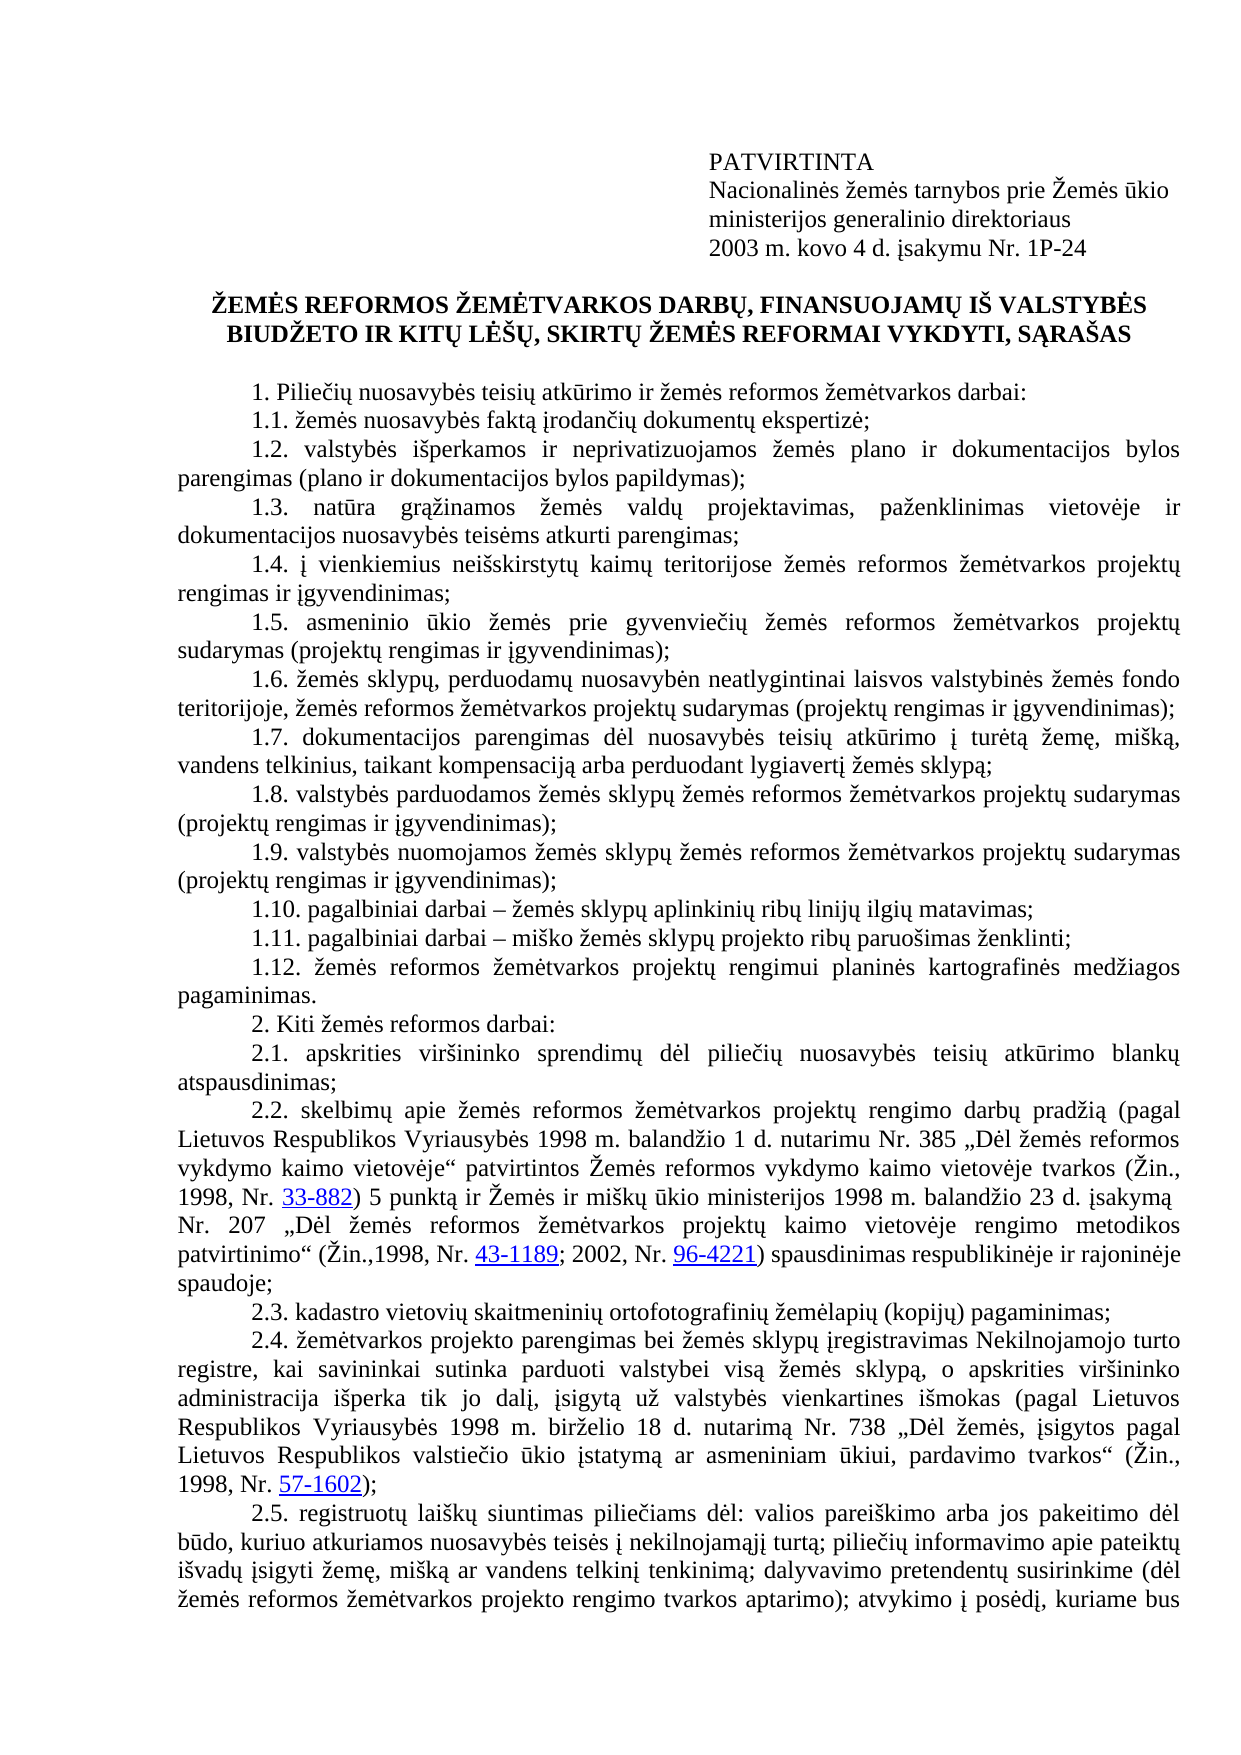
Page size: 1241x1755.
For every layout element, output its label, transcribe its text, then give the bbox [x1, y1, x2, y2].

text 2003 m. kovo 4 d. įsakymu Nr. 1P-24 [177, 233, 1181, 262]
text 1. Piliečių nuosavybės teisių atkūrimo ir žemės reformos žemėtvarkos darbai: [177, 377, 1181, 406]
text 2.4. žemėtvarkos projekto parengimas bei žemės sklypų įregistravimas Nekilnojamojo turto registre, kai savininkai sutinka parduoti valstybei visą žemės sklypą, o apskrities viršininko administracija išperka tik jo dalį, įsigytą už valstybės vienkartines išmokas (pagal Lietuvos Respublikos Vyriausybės 1998 m. birželio 18 d. nutarimą Nr. 738 „Dėl žemės, įsigytos pagal Lietuvos Respublikos valstiečio ūkio įstatymą ar asmeniniam ūkiui, pardavimo tvarkos“ (Žin., 1998, Nr. 57-1602); [177, 1326, 1181, 1498]
text ŽEMĖS REFORMOS ŽEMĖTVARKOS DARBŲ, FINANSUOJAMŲ IŠ VALSTYBĖS BIUDŽETO IR KITŲ LĖŠŲ, SKIRTŲ ŽEMĖS REFORMAI VYKDYTI, SĄRAŠAS [177, 291, 1181, 348]
text 2.3. kadastro vietovių skaitmeninių ortofotografinių žemėlapių (kopijų) pagaminimas; [177, 1297, 1181, 1326]
text 1.5. asmeninio ūkio žemės prie gyvenviečių žemės reformos žemėtvarkos projektų sudarymas (projektų rengimas ir įgyvendinimas); [177, 607, 1181, 664]
text 1.4. į vienkiemius neišskirstytų kaimų teritorijose žemės reformos žemėtvarkos projektų rengimas ir įgyvendinimas; [177, 549, 1181, 607]
text 1.10. pagalbiniai darbai – žemės sklypų aplinkinių ribų linijų ilgių matavimas; [177, 894, 1181, 923]
text 1.6. žemės sklypų, perduodamų nuosavybėn neatlygintinai laisvos valstybinės žemės fondo teritorijoje, žemės reformos žemėtvarkos projektų sudarymas (projektų rengimas ir įgyvendinimas); [177, 664, 1181, 722]
text 1.11. pagalbiniai darbai – miško žemės sklypų projekto ribų paruošimas ženklinti; [177, 923, 1181, 952]
text 1.9. valstybės nuomojamos žemės sklypų žemės reformos žemėtvarkos projektų sudarymas (projektų rengimas ir įgyvendinimas); [177, 837, 1181, 894]
text 2. Kiti žemės reformos darbai: [177, 1009, 1181, 1038]
text 2.5. registruotų laiškų siuntimas piliečiams dėl: valios pareiškimo arba jos pakeitimo dėl būdo, kuriuo atkuriamos nuosavybės teisės į nekilnojamąjį turtą; piliečių informavimo apie pateiktų išvadų įsigyti žemę, mišką ar vandens telkinį tenkinimą; dalyvavimo pretendentų susirinkime (dėl žemės reformos žemėtvarkos projekto rengimo tvarkos aptarimo); atvykimo į posėdį, kuriame bus [177, 1498, 1181, 1613]
text 1.7. dokumentacijos parengimas dėl nuosavybės teisių atkūrimo į turėtą žemę, mišką, vandens telkinius, taikant kompensaciją arba perduodant lygiavertį žemės sklypą; [177, 722, 1181, 779]
text 1.2. valstybės išperkamos ir neprivatizuojamos žemės plano ir dokumentacijos bylos parengimas (plano ir dokumentacijos bylos papildymas); [177, 434, 1181, 492]
text 1.1. žemės nuosavybės faktą įrodančių dokumentų ekspertizė; [177, 406, 1181, 434]
text 2.1. apskrities viršininko sprendimų dėl piliečių nuosavybės teisių atkūrimo blankų atspausdinimas; [177, 1038, 1181, 1096]
text 1.8. valstybės parduodamos žemės sklypų žemės reformos žemėtvarkos projektų sudarymas (projektų rengimas ir įgyvendinimas); [177, 779, 1181, 837]
text Nacionalinės žemės tarnybos prie Žemės ūkio [177, 176, 1181, 204]
text PATVIRTINTA [177, 147, 1181, 176]
text ministerijos generalinio direktoriaus [177, 204, 1181, 233]
text 1.12. žemės reformos žemėtvarkos projektų rengimui planinės kartografinės medžiagos pagaminimas. [177, 952, 1181, 1009]
text 1.3. natūra grąžinamos žemės valdų projektavimas, paženklinimas vietovėje ir dokumentacijos nuosavybės teisėms atkurti parengimas; [177, 492, 1181, 549]
text 2.2. skelbimų apie žemės reformos žemėtvarkos projektų rengimo darbų pradžią (pagal Lietuvos Respublikos Vyriausybės 1998 m. balandžio 1 d. nutarimu Nr. 385 „Dėl žemės reformos vykdymo kaimo vietovėje“ patvirtintos Žemės reformos vykdymo kaimo vietovėje tvarkos (Žin., 1998, Nr. 33-882) 5 punktą ir Žemės ir miškų ūkio ministerijos 1998 m. balandžio 23 d. įsakymą Nr. 207 „Dėl žemės reformos žemėtvarkos projektų kaimo vietovėje rengimo metodikos patvirtinimo“ (Žin.,1998, Nr. 43-1189; 2002, Nr. 96-4221) spausdinimas respublikinėje ir rajoninėje spaudoje; [177, 1096, 1181, 1297]
